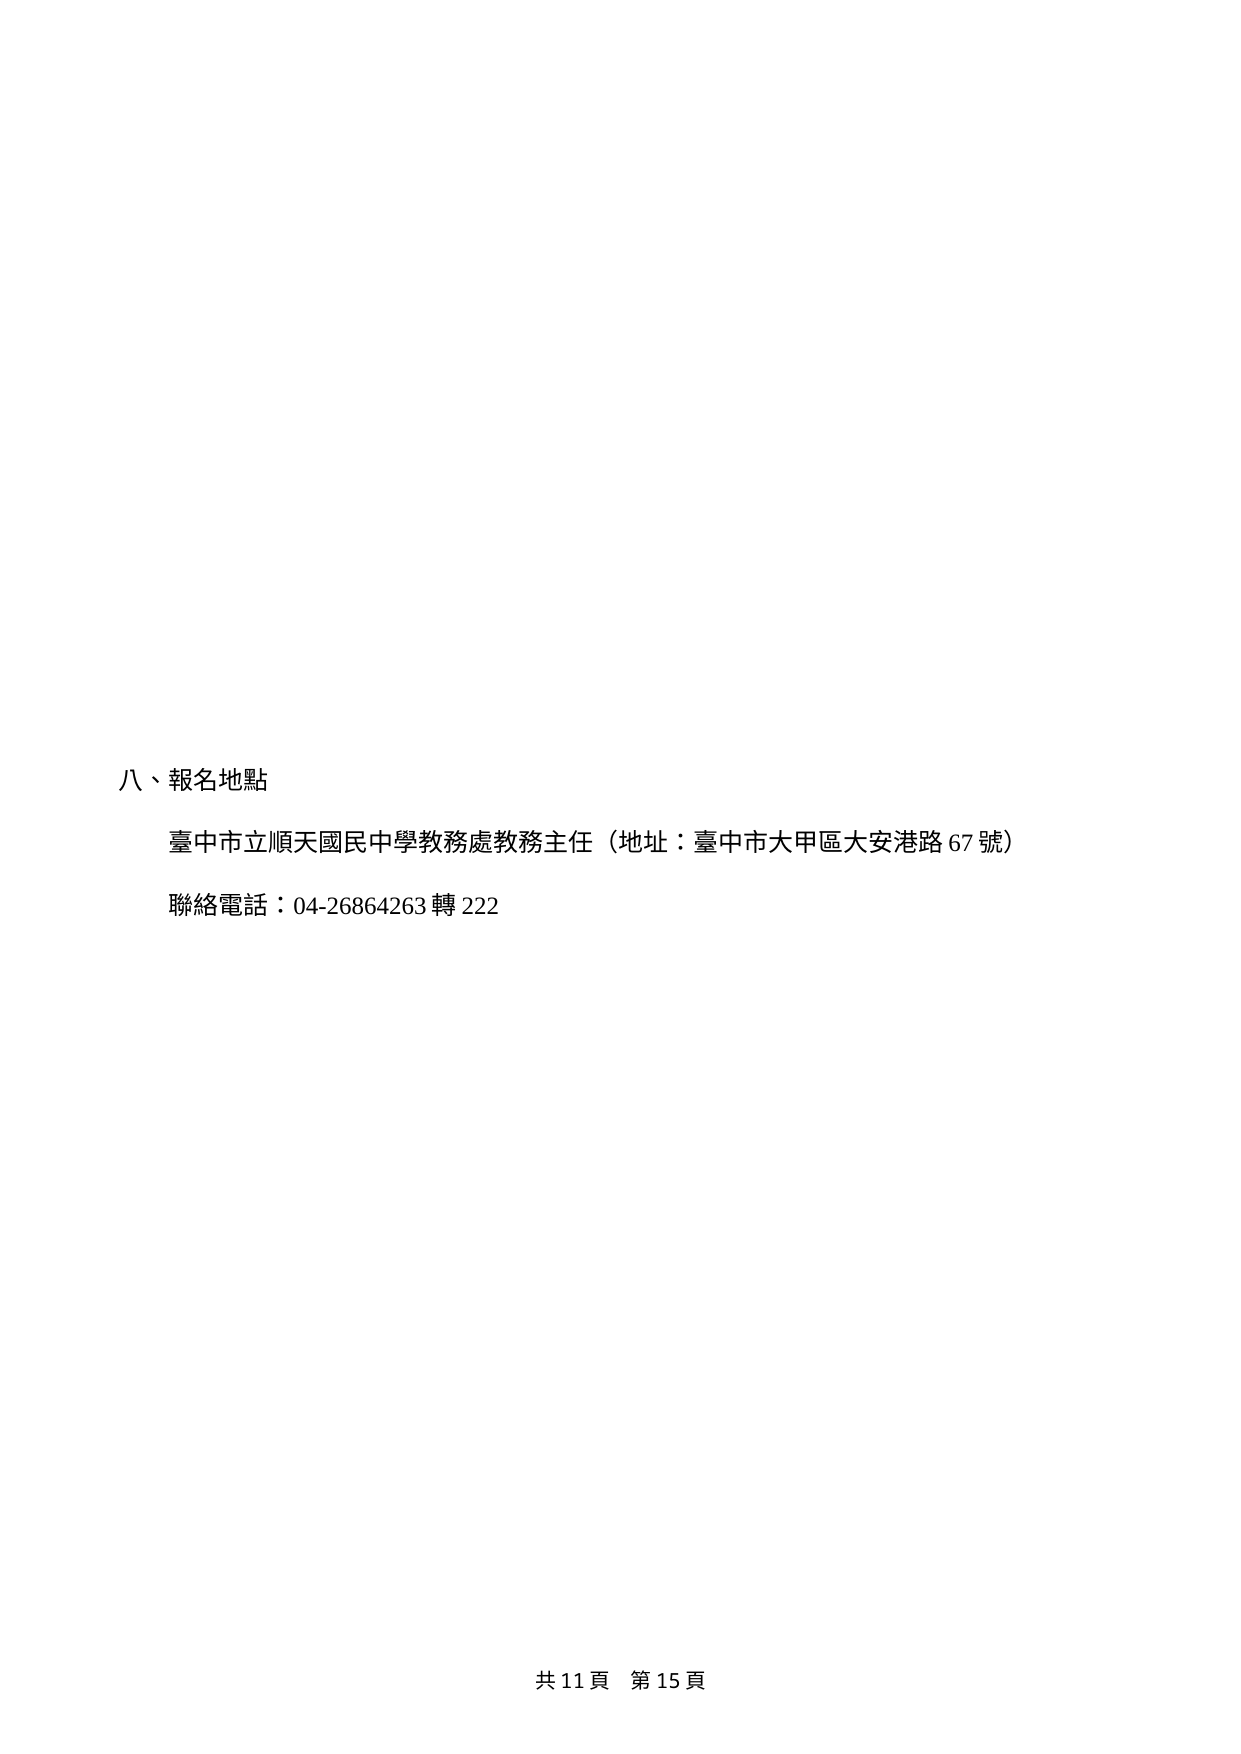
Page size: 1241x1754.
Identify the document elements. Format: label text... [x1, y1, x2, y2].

text 八、報名地點 臺中市立順天國民中學教務處教務主任（地址：臺中市大甲區大安港路67號） [118, 737, 1122, 862]
text 聯絡電話：04-26864263轉222 [168, 862, 1122, 924]
